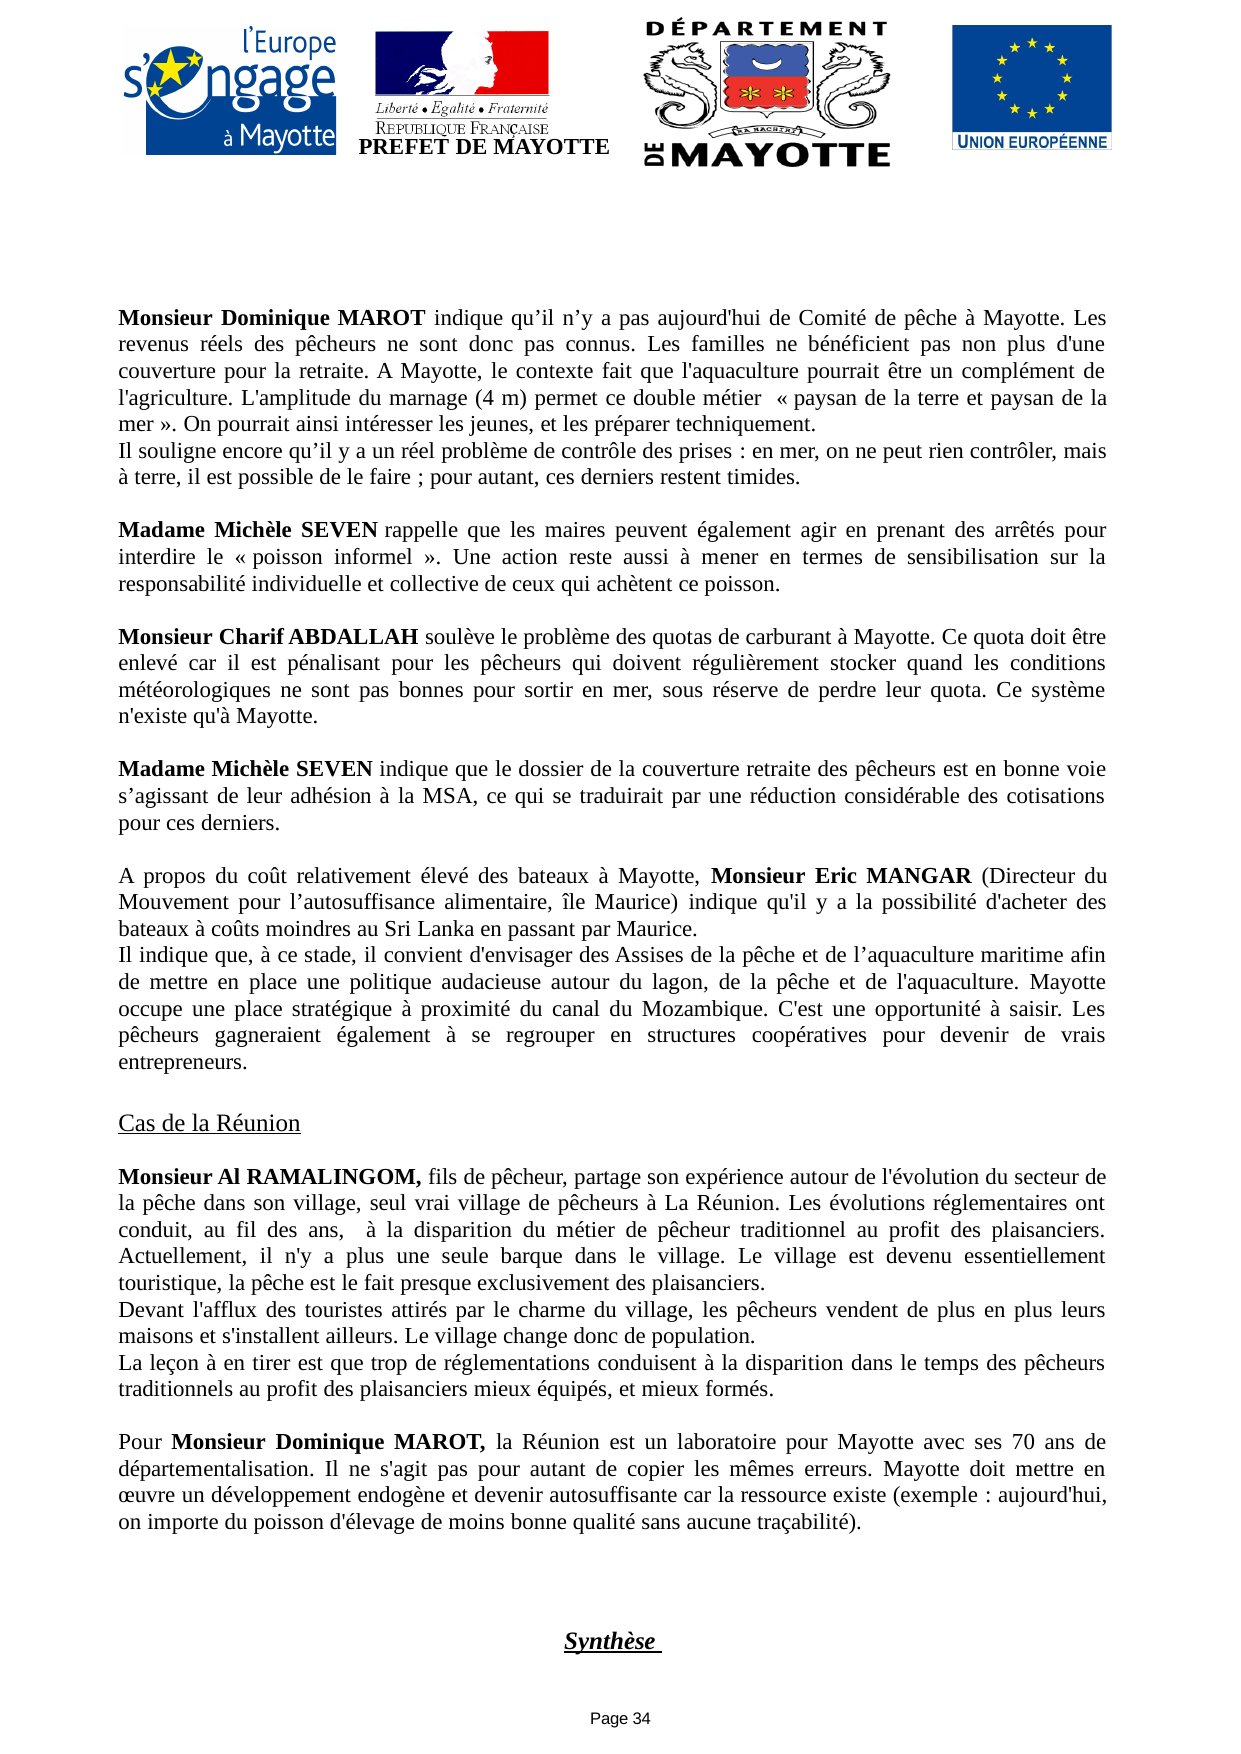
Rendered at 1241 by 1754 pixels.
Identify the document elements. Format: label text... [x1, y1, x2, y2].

text Il souligne encore qu’il y a un réel problème de contrôle des prises : en mer, on ne peut rien contrôler, mais à terre, il est possible de le faire ; pour autant, ces derniers restent timides. [118, 437, 1107, 490]
picture [952, 25, 1112, 150]
text Madame Michèle SEVEN rappelle que les maires peuvent également agir en prenant des arrêtés pour interdire le « poisson informel ». Une action reste aussi à mener en termes de sensibilisation sur la responsabilité individuelle et collective de ceux qui achètent ce poisson. [118, 516, 1107, 596]
text A propos du coût relativement élevé des bateaux à Mayotte, Monsieur Eric MANGAR (Directeur du Mouvement pour l’autosuffisance alimentaire, île Maurice) indique qu'il y a la possibilité d'acheter des bateaux à coûts moindres au Sri Lanka en passant par Maurice. [118, 862, 1107, 941]
picture [642, 17, 891, 167]
text La leçon à en tirer est que trop de réglementations conduisent à la disparition dans le temps des pêcheurs traditionnels au profit des plaisanciers mieux équipés, et mieux formés. [118, 1348, 1107, 1402]
text Il indique que, à ce stade, il convient d'envisager des Assises de la pêche et de l’aquaculture maritime afin de mettre en place une politique audacieuse autour du lagon, de la pêche et de l'aquaculture. Mayotte occupe une place stratégique à proximité du canal du Mozambique. C'est une opportunité à saisir. Les pêcheurs gagneraient également à se regrouper en structures coopératives pour devenir de vrais entrepreneurs. [118, 941, 1107, 1074]
text Devant l'afflux des touristes attirés par le charme du village, les pêcheurs vendent de plus en plus leurs maisons et s'installent ailleurs. Le village change donc de population. [118, 1295, 1107, 1348]
picture [371, 26, 553, 139]
text Monsieur Dominique MAROT indique qu’il n’y a pas aujourd'hui de Comité de pêche à Mayotte. Les revenus réels des pêcheurs ne sont donc pas connus. Les familles ne bénéficient pas non plus d'une couverture pour la retraite. A Mayotte, le contexte fait que l'aquaculture pourrait être un complément de l'agriculture. L'amplitude du marnage (4 m) permet ce double métier « paysan de la terre et paysan de la mer ». On pourrait ainsi intéresser les jeunes, et les préparer techniquement. [118, 304, 1107, 437]
text Monsieur Charif ABDALLAH soulève le problème des quotas de carburant à Mayotte. Ce quota doit être enlevé car il est pénalisant pour les pêcheurs qui doivent régulièrement stocker quand les conditions météorologiques ne sont pas bonnes pour sortir en mer, sous réserve de perdre leur quota. Ce système n'existe qu'à Mayotte. [118, 622, 1107, 729]
text Synthèse [118, 1626, 1107, 1655]
text Cas de la Réunion [118, 1111, 1107, 1136]
text Madame Michèle SEVEN indique que le dossier de la couverture retraite des pêcheurs est en bonne voie s’agissant de leur adhésion à la MSA, ce qui se traduirait par une réduction considérable des cotisations pour ces derniers. [118, 755, 1107, 835]
text Pour Monsieur Dominique MAROT, la Réunion est un laboratoire pour Mayotte avec ses 70 ans de départementalisation. Il ne s'agit pas pour autant de copier les mêmes erreurs. Mayotte doit mettre en œuvre un développement endogène et devenir autosuffisante car la ressource existe (exemple : aujourd'hui, on importe du poisson d'élevage de moins bonne qualité sans aucune traçabilité). [118, 1428, 1107, 1534]
text Monsieur Al RAMALINGOM, fils de pêcheur, partage son expérience autour de l'évolution du secteur de la pêche dans son village, seul vrai village de pêcheurs à La Réunion. Les évolutions réglementaires ont conduit, au fil des ans, à la disparition du métier de pêcheur traditionnel au profit des plaisanciers. Actuellement, il n'y a plus une seule barque dans le village. Le village est devenu essentiellement touristique, la pêche est le fait presque exclusivement des plaisanciers. [118, 1163, 1107, 1295]
picture [123, 26, 337, 155]
